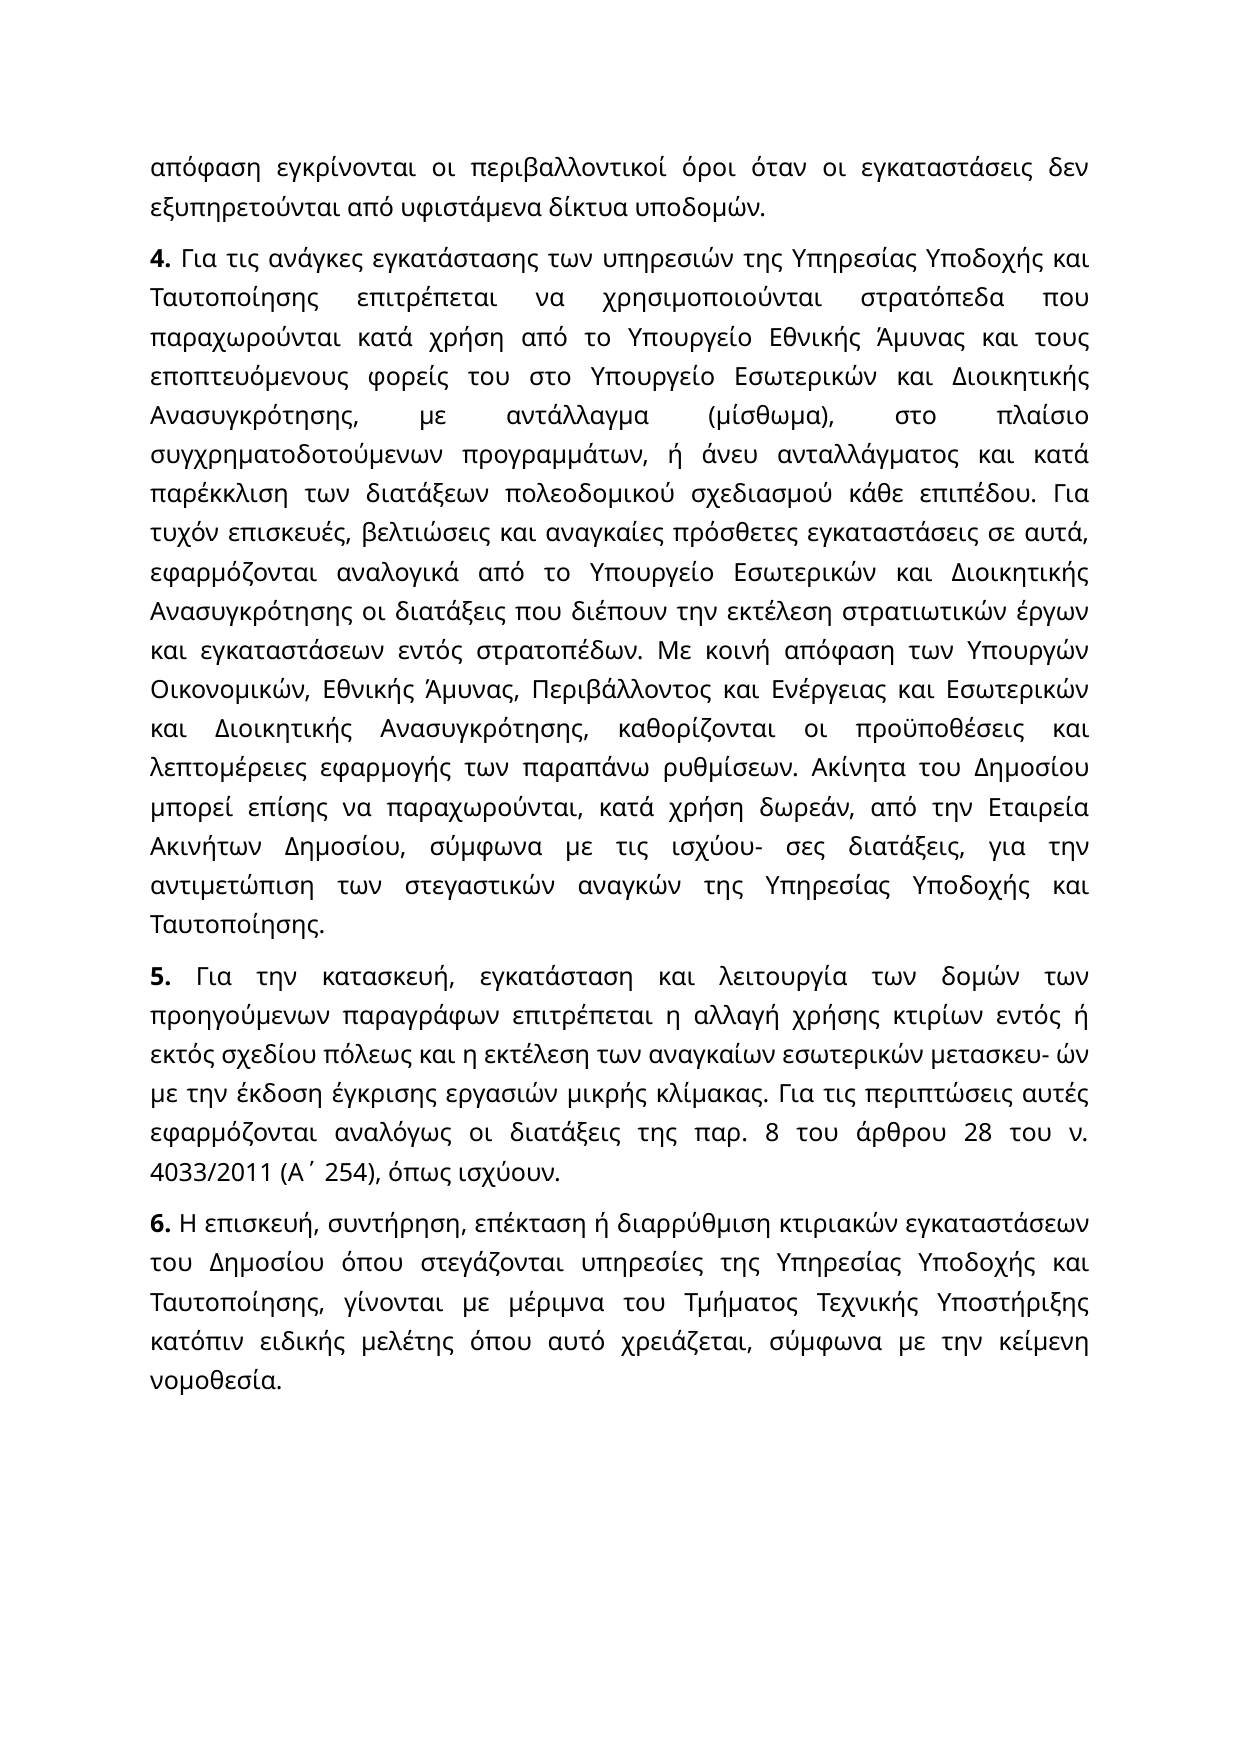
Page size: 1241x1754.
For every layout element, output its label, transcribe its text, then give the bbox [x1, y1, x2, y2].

text 4. Για τις ανάγκες εγκατάστασης των υπηρεσιών της Υπηρεσίας Υποδοχής και Ταυτοποίησης επιτρέπεται να χρησιμοποιούνται στρατόπεδα που παραχωρούνται κατά χρήση από το Υπουργείο Εθνικής Άμυνας και τους εποπτευόμενους φορείς του στο Υπουργείο Εσωτερικών και Διοικητικής Ανασυγκρότησης, με αντάλλαγμα (μίσθωμα), στο πλαίσιο συγχρηματοδοτούμενων προγραμμάτων, ή άνευ ανταλλάγματος και κατά παρέκκλιση των διατάξεων πολεοδομικού σχεδιασμού κάθε επιπέδου. Για τυχόν επισκευές, βελτιώσεις και αναγκαίες πρόσθετες εγκαταστάσεις σε αυτά, εφαρμόζονται αναλογικά από το Υπουργείο Εσωτερικών και Διοικητικής Ανασυγκρότησης οι διατάξεις που διέπουν την εκτέλεση στρατιωτικών έργων και εγκαταστάσεων εντός στρατοπέδων. Με κοινή απόφαση των Υπουργών Οικονομικών, Εθνικής Άμυνας, Περιβάλλοντος και Ενέργειας και Εσωτερικών και Διοικητικής Ανασυγκρότησης, καθορίζονται οι προϋποθέσεις και λεπτομέρειες εφαρμογής των παραπάνω ρυθμίσεων. Ακίνητα του Δημοσίου μπορεί επίσης να παραχωρούνται, κατά χρήση δωρεάν, από την Εταιρεία Ακινήτων Δημοσίου, σύμφωνα με τις ισχύου- σες διατάξεις, για την αντιμετώπιση των στεγαστικών αναγκών της Υπηρεσίας Υποδοχής και Ταυτοποίησης. [150, 241, 1090, 941]
text απόφαση εγκρίνονται οι περιβαλλοντικοί όροι όταν οι εγκαταστάσεις δεν εξυπηρετούνται από υφιστάμενα δίκτυα υποδομών. [150, 150, 1090, 223]
text 6. Η επισκευή, συντήρηση, επέκταση ή διαρρύθμιση κτιριακών εγκαταστάσεων του Δημοσίου όπου στεγάζονται υπηρεσίες της Υπηρεσίας Υποδοχής και Ταυτοποίησης, γίνονται με μέριμνα του Τμήματος Τεχνικής Υποστήριξης κατόπιν ειδικής μελέτης όπου αυτό χρειάζεται, σύμφωνα με την κείμενη νομοθεσία. [150, 1206, 1090, 1397]
text 5. Για την κατασκευή, εγκατάσταση και λειτουργία των δομών των προηγούμενων παραγράφων επιτρέπεται η αλλαγή χρήσης κτιρίων εντός ή εκτός σχεδίου πόλεως και η εκτέλεση των αναγκαίων εσωτερικών μετασκευ- ών με την έκδοση έγκρισης εργασιών μικρής κλίμακας. Για τις περιπτώσεις αυτές εφαρμόζονται αναλόγως οι διατάξεις της παρ. 8 του άρθρου 28 του ν. 4033/2011 (Α΄ 254), όπως ισχύουν. [150, 958, 1090, 1188]
